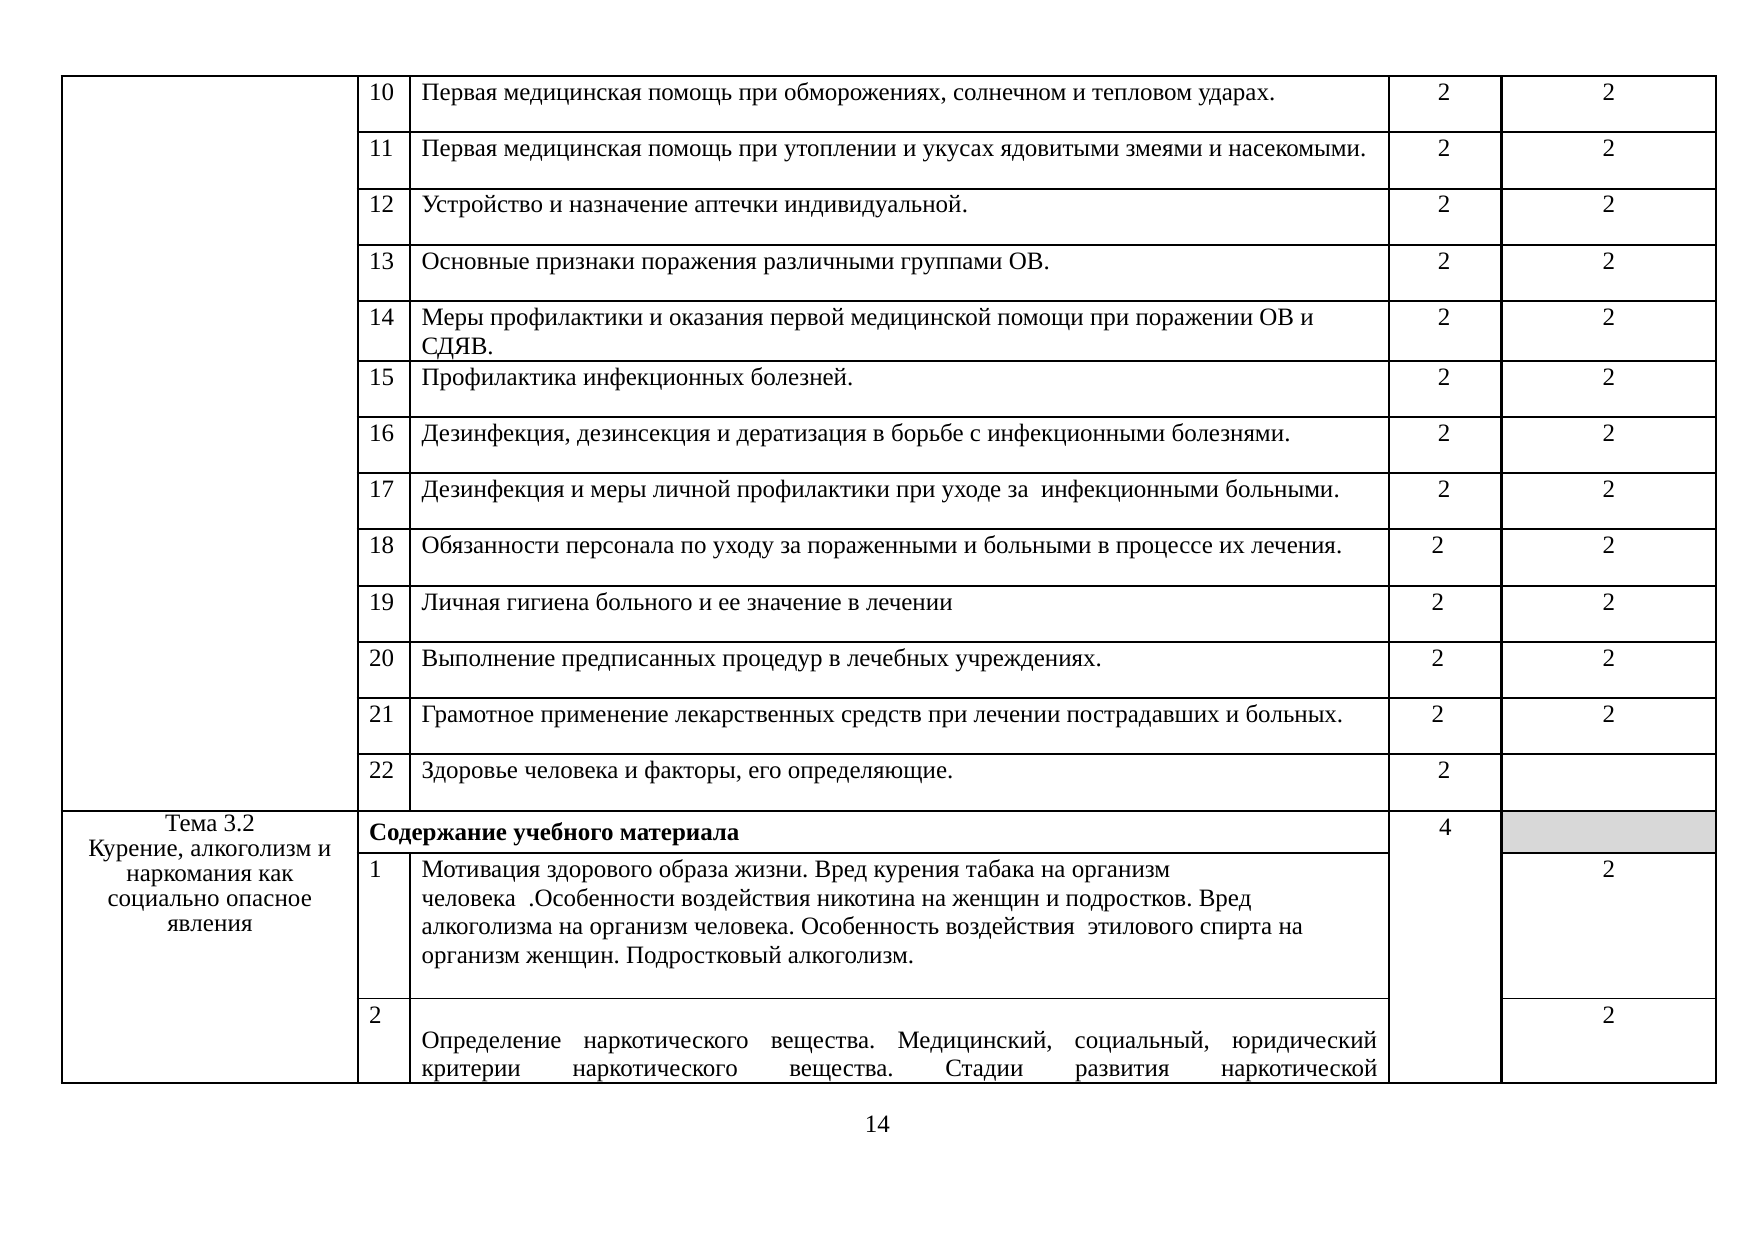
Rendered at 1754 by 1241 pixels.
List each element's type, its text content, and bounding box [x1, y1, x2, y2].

table_cell 17 [359, 474, 409, 528]
table_cell 2 [1503, 190, 1715, 244]
table_cell Устройство и назначение аптечки индивидуальной. [411, 190, 1388, 244]
table_cell 2 [1503, 474, 1715, 528]
table_cell 21 [359, 699, 409, 753]
table_cell 2 [1503, 587, 1715, 641]
table_cell [1503, 755, 1715, 809]
table_cell [1503, 812, 1715, 852]
table_cell 2 [1390, 587, 1500, 641]
table_cell 2 [1503, 854, 1715, 998]
table_cell Первая медицинская помощь при утоплении и укусах ядовитыми змеями и насекомыми. [411, 133, 1388, 187]
table_cell 2 [1503, 77, 1715, 131]
table_cell 2 [1390, 643, 1500, 697]
table_cell 20 [359, 643, 409, 697]
table_cell 2 [1390, 755, 1500, 809]
table_cell 2 [1503, 246, 1715, 300]
table_cell 14 [359, 302, 409, 359]
table_cell Основные признаки поражения различными группами ОВ. [411, 246, 1388, 300]
table_cell 15 [359, 362, 409, 416]
table_cell 2 [1390, 246, 1500, 300]
table_cell 10 [359, 77, 409, 131]
table_cell Дезинфекция и меры личной профилактики при уходе за инфекционными больными. [411, 474, 1388, 528]
table_cell Выполнение предписанных процедур в лечебных учреждениях. [411, 643, 1388, 697]
table_cell 2 [1390, 302, 1500, 359]
table_cell 22 [359, 755, 409, 809]
table_cell 2 [1390, 699, 1500, 753]
table_cell Содержание учебного материала [359, 812, 1388, 852]
table_cell 2 [1390, 190, 1500, 244]
table_cell [63, 77, 357, 809]
table_cell 2 [1390, 77, 1500, 131]
table_cell Определение наркотического вещества. Медицинский, социальный, юридический критерии наркотического вещества. Стадии развития наркотической [411, 999, 1388, 1082]
table_cell 2 [1503, 302, 1715, 359]
table_cell 2 [1503, 643, 1715, 697]
table_cell 2 [1503, 133, 1715, 187]
table_cell Мотивация здорового образа жизни. Вред курения табака на организм человека .Особенности воздействия никотина на женщин и подростков. Вред алкоголизма на организм человека. Особенность воздействия этилового спирта на организм женщин. Подростковый алкоголизм. [411, 854, 1388, 998]
table_cell 2 [1503, 362, 1715, 416]
table_cell 19 [359, 587, 409, 641]
table_cell 2 [1503, 699, 1715, 753]
table_cell 12 [359, 190, 409, 244]
table_cell Личная гигиена больного и ее значение в лечении [411, 587, 1388, 641]
table_cell 2 [1390, 418, 1500, 472]
table_cell Меры профилактики и оказания первой медицинской помощи при поражении ОВ и СДЯВ. [411, 302, 1388, 359]
table_cell Дезинфекция, дезинсекция и дератизация в борьбе с инфекционными болезнями. [411, 418, 1388, 472]
table_cell 2 [359, 999, 409, 1082]
table_cell 11 [359, 133, 409, 187]
table_cell Профилактика инфекционных болезней. [411, 362, 1388, 416]
table_cell Первая медицинская помощь при обморожениях, солнечном и тепловом ударах. [411, 77, 1388, 131]
table_cell 1 [359, 854, 409, 998]
table_cell 2 [1503, 530, 1715, 584]
table_cell 2 [1503, 418, 1715, 472]
table_cell 2 [1390, 133, 1500, 187]
table_cell 13 [359, 246, 409, 300]
table_cell 4 [1390, 812, 1500, 1082]
table_cell 2 [1390, 362, 1500, 416]
table_cell 18 [359, 530, 409, 584]
table_cell 2 [1390, 474, 1500, 528]
table_cell Обязанности персонала по уходу за пораженными и больными в процессе их лечения. [411, 530, 1388, 584]
table_cell Тема 3.2 Курение, алкоголизм и наркомания как социально опасное явления [63, 812, 357, 1082]
table_cell 2 [1390, 530, 1500, 584]
table_cell Грамотное применение лекарственных средств при лечении пострадавших и больных. [411, 699, 1388, 753]
table_cell Здоровье человека и факторы, его определяющие. [411, 755, 1388, 809]
table_cell 16 [359, 418, 409, 472]
table_cell 2 [1503, 999, 1715, 1082]
